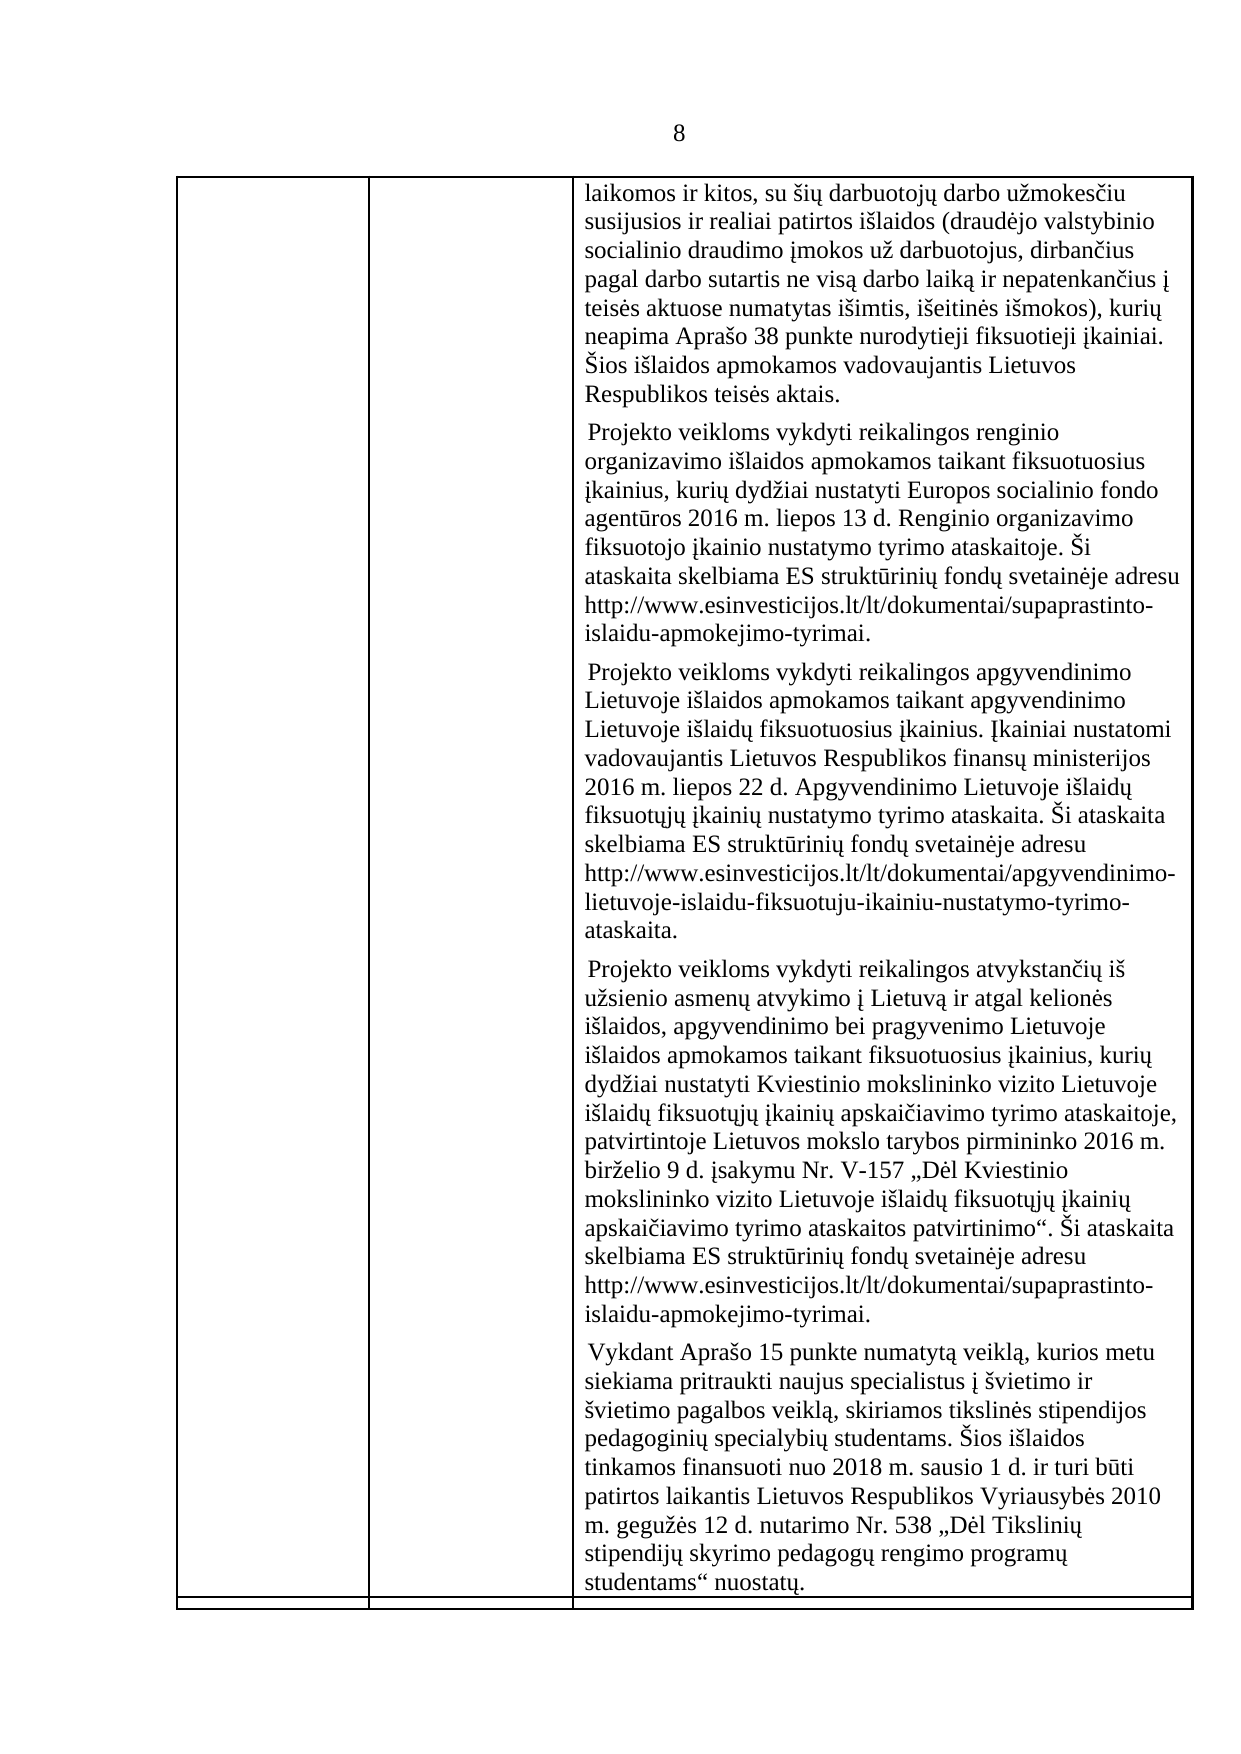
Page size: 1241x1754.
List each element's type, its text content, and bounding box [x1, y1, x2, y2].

table_cell [370, 1598, 572, 1608]
table_cell [178, 178, 368, 1596]
table_cell [574, 1598, 1191, 1608]
table_cell [178, 1598, 368, 1608]
table_cell [370, 178, 572, 1596]
table_cell laikomos ir kitos, su šių darbuotojų darbo užmokesčiu susijusios ir realiai patirtos išlaidos (draudėjo valstybinio socialinio draudimo įmokos už darbuotojus, dirbančius pagal darbo sutartis ne visą darbo laiką ir nepatenkančius į teisės aktuose numatytas išimtis, išeitinės išmokos), kurių neapima Aprašo 38 punkte nurodytieji fiksuotieji įkainiai. Šios išlaidos apmokamos vadovaujantis Lietuvos Respublikos teisės aktais. Projekto veikloms vykdyti reikalingos renginio organizavimo išlaidos apmokamos taikant fiksuotuosius įkainius, kurių dydžiai nustatyti Europos socialinio fondo agentūros 2016 m. liepos 13 d. Renginio organizavimo fiksuotojo įkainio nustatymo tyrimo ataskaitoje. Ši ataskaita skelbiama ES struktūrinių fondų svetainėje adresu http://www.esinvesticijos.lt/lt/dokumentai/supaprastinto-islaidu-apmokejimo-tyrimai. Projekto veikloms vykdyti reikalingos apgyvendinimo Lietuvoje išlaidos apmokamos taikant apgyvendinimo Lietuvoje išlaidų fiksuotuosius įkainius. Įkainiai nustatomi vadovaujantis Lietuvos Respublikos finansų ministerijos 2016 m. liepos 22 d. Apgyvendinimo Lietuvoje išlaidų fiksuotųjų įkainių nustatymo tyrimo ataskaita. Ši ataskaita skelbiama ES struktūrinių fondų svetainėje adresu http://www.esinvesticijos.lt/lt/dokumentai/apgyvendinimo-lietuvoje-islaidu-fiksuotuju-ikainiu-nustatymo-tyrimo-ataskaita. Projekto veikloms vykdyti reikalingos atvykstančių iš užsienio asmenų atvykimo į Lietuvą ir atgal kelionės išlaidos, apgyvendinimo bei pragyvenimo Lietuvoje išlaidos apmokamos taikant fiksuotuosius įkainius, kurių dydžiai nustatyti Kviestinio mokslininko vizito Lietuvoje išlaidų fiksuotųjų įkainių apskaičiavimo tyrimo ataskaitoje, patvirtintoje Lietuvos mokslo tarybos pirmininko 2016 m. birželio 9 d. įsakymu Nr. V-157 „Dėl Kviestinio mokslininko vizito Lietuvoje išlaidų fiksuotųjų įkainių apskaičiavimo tyrimo ataskaitos patvirtinimo“. Ši ataskaita skelbiama ES struktūrinių fondų svetainėje adresu http://www.esinvesticijos.lt/lt/dokumentai/supaprastinto-islaidu-apmokejimo-tyrimai. Vykdant Aprašo 15 punkte numatytą veiklą, kurios metu siekiama pritraukti naujus specialistus į švietimo ir švietimo pagalbos veiklą, skiriamos tikslinės stipendijos pedagoginių specialybių studentams. Šios išlaidos tinkamos finansuoti nuo 2018 m. sausio 1 d. ir turi būti patirtos laikantis Lietuvos Respublikos Vyriausybės 2010 m. gegužės 12 d. nutarimo Nr. 538 „Dėl Tikslinių stipendijų skyrimo pedagogų rengimo programų studentams“ nuostatų. [574, 178, 1191, 1596]
